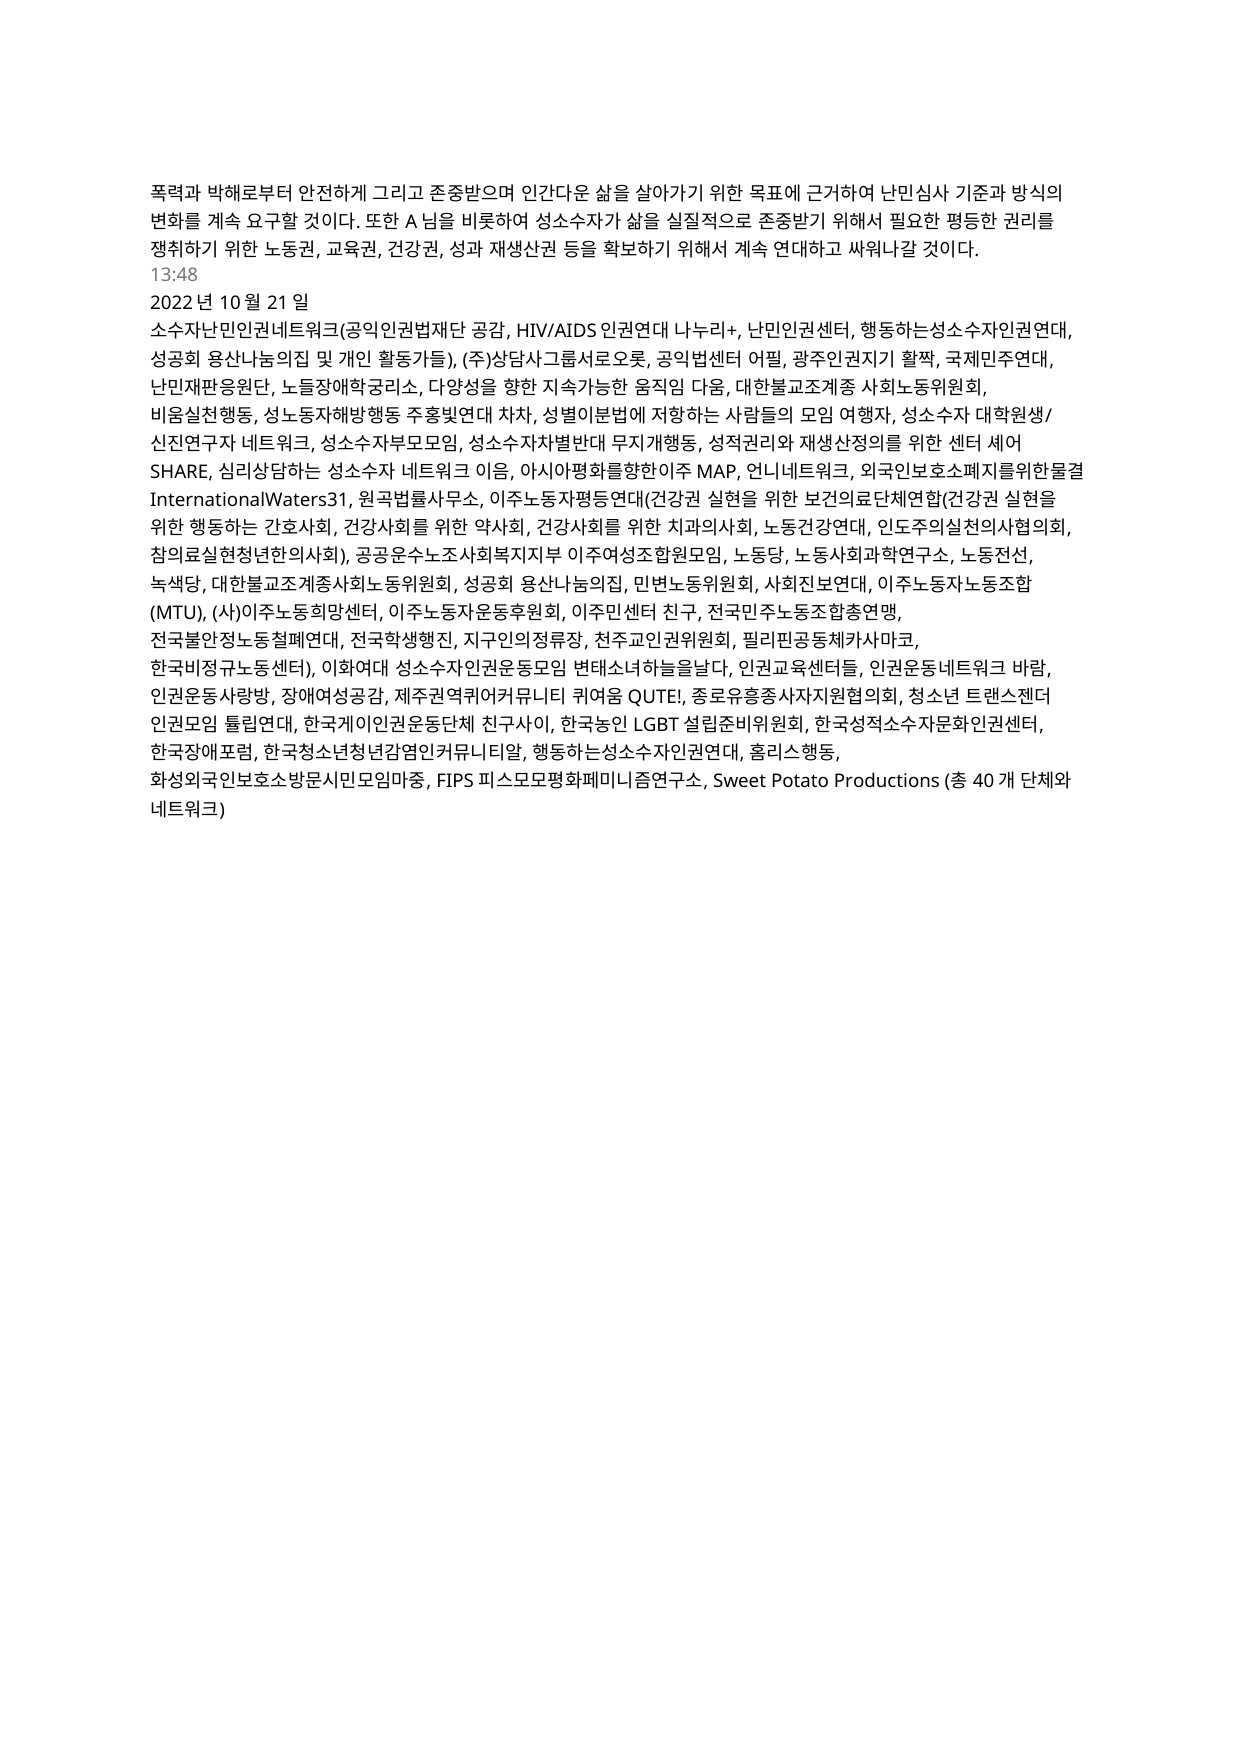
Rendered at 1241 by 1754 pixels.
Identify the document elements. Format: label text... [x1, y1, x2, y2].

text 13:48 [150, 262, 1090, 287]
text 2022년 10월 21일 소수자난민인권네트워크(공익인권법재단 공감, HIV/AIDS인권연대 나누리+, 난민인권센터, 행동하는성소수자인권연대, 성공회 용산나눔의집 및 개인 활동가들), (주)상담사그룹서로오롯, 공익법센터 어필, 광주인권지기 활짝, 국제민주연대, 난민재판응원단, 노들장애학궁리소, 다양성을 향한 지속가능한 움직임 다움, 대한불교조계종 사회노동위원회, 비움실천행동, 성노동자해방행동 주홍빛연대 차차, 성별이분법에 저항하는 사람들의 모임 여행자, 성소수자 대학원생/신진연구자 네트워크, 성소수자부모모임, 성소수자차별반대 무지개행동, 성적권리와 재생산정의를 위한 센터 셰어 SHARE, 심리상담하는 성소수자 네트워크 이음, 아시아평화를향한이주MAP, 언니네트워크, 외국인보호소폐지를위한물결InternationalWaters31, 원곡법률사무소, 이주노동자평등연대(건강권 실현을 위한 보건의료단체연합(건강권 실현을 위한 행동하는 간호사회, 건강사회를 위한 약사회, 건강사회를 위한 치과의사회, 노동건강연대, 인도주의실천의사협의회, 참의료실현청년한의사회), 공공운수노조사회복지지부 이주여성조합원모임, 노동당, 노동사회과학연구소, 노동전선, 녹색당, 대한불교조계종사회노동위원회, 성공회 용산나눔의집, 민변노동위원회, 사회진보연대, 이주노동자노동조합(MTU), (사)이주노동희망센터, 이주노동자운동후원회, 이주민센터 친구, 전국민주노동조합총연맹, 전국불안정노동철폐연대, 전국학생행진, 지구인의정류장, 천주교인권위원회, 필리핀공동체카사마코, 한국비정규노동센터), 이화여대 성소수자인권운동모임 변태소녀하늘을날다, 인권교육센터들, 인권운동네트워크 바람, 인권운동사랑방, 장애여성공감, 제주권역퀴어커뮤니티 퀴여움QUTE!, 종로유흥종사자지원협의회, 청소년 트랜스젠더 인권모임 튤립연대, 한국게이인권운동단체 친구사이, 한국농인LGBT 설립준비위원회, 한국성적소수자문화인권센터, 한국장애포럼, 한국청소년청년감염인커뮤니티알, 행동하는성소수자인권연대, 홈리스행동, 화성외국인보호소방문시민모임마중, FIPS 피스모모평화페미니즘연구소, Sweet Potato Productions (총 40개 단체와 네트워크) [150, 287, 1090, 821]
text 폭력과 박해로부터 안전하게 그리고 존중받으며 인간다운 삶을 살아가기 위한 목표에 근거하여 난민심사 기준과 방식의 변화를 계속 요구할 것이다. 또한 A님을 비롯하여 성소수자가 삶을 실질적으로 존중받기 위해서 필요한 평등한 권리를 쟁취하기 위한 노동권, 교육권, 건강권, 성과 재생산권 등을 확보하기 위해서 계속 연대하고 싸워나갈 것이다. [150, 177, 1090, 262]
